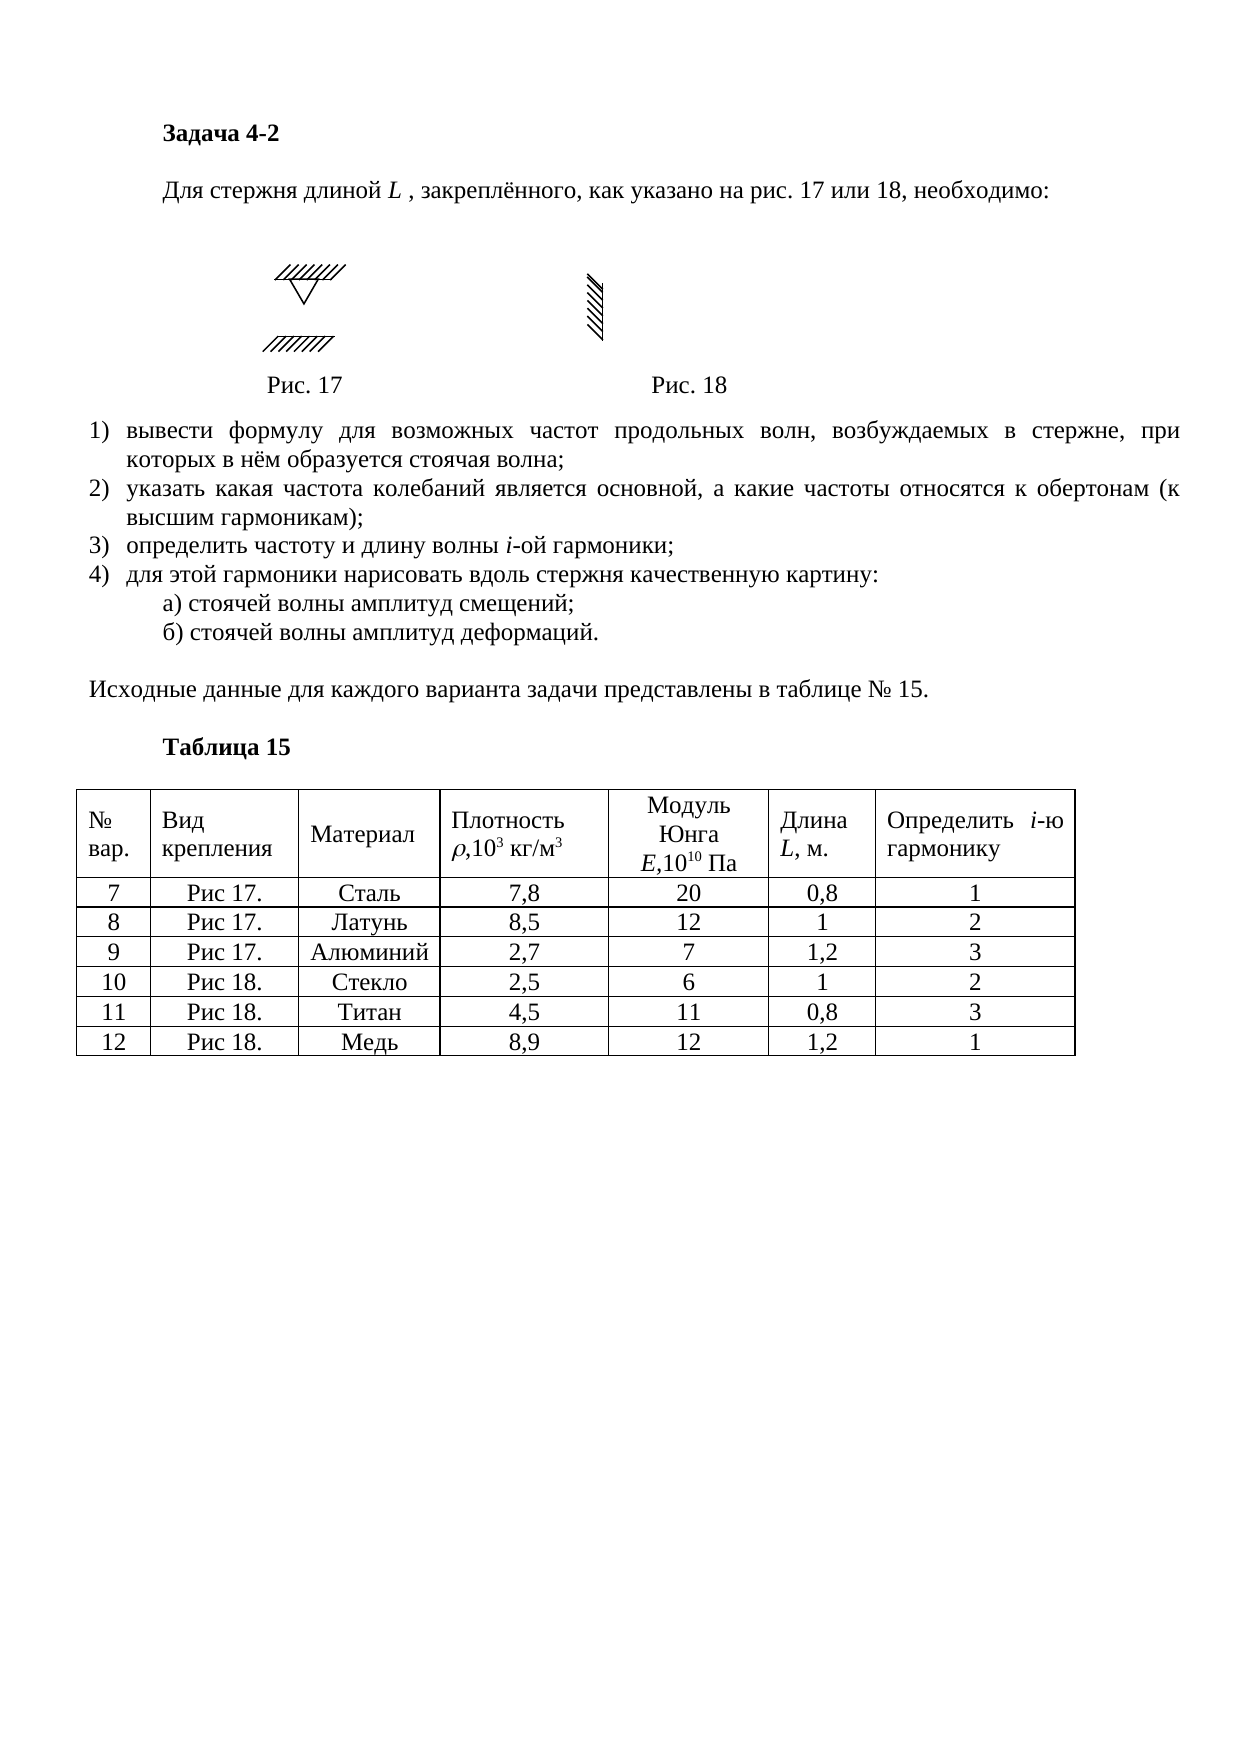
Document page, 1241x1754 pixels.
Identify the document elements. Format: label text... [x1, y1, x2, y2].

text Задача 4-2 [89, 118, 1181, 147]
table_cell 6 [609, 967, 768, 996]
table_cell 11 [609, 997, 768, 1026]
table_cell 12 [609, 908, 768, 936]
table_cell 12 [77, 1027, 150, 1055]
table_cell 8 [77, 908, 150, 936]
table_cell Сталь [299, 878, 439, 906]
text б) стоячей волны амплитуд деформаций. [89, 617, 1181, 646]
list определить частоту и длину волны i-ой гармоники; [89, 531, 1181, 559]
table_cell 3 [876, 997, 1074, 1026]
table_header Длина L, м. [769, 790, 875, 877]
table_cell 2,7 [441, 937, 608, 966]
table_cell Рис 18. [151, 997, 298, 1026]
table_cell 3 [876, 937, 1074, 966]
table_header Модуль Юнга Е,1010 Па [609, 790, 768, 877]
text Для стержня длиной L , закреплённого, как указано на рис. 17 или 18, необходимо: [89, 176, 1181, 204]
table_cell 1 [769, 908, 875, 936]
table_cell 7 [609, 937, 768, 966]
table_cell 1 [769, 967, 875, 996]
table_cell 1 [876, 1027, 1074, 1055]
table_cell Рис 18. [151, 967, 298, 996]
table_cell 4,5 [441, 997, 608, 1026]
table_cell 0,8 [769, 878, 875, 906]
table_cell Рис 17. [151, 937, 298, 966]
table_cell 10 [77, 967, 150, 996]
text Рис. 18 [651, 370, 734, 398]
table_cell 12 [609, 1027, 768, 1055]
table_cell 2 [876, 967, 1074, 996]
table_cell 1,2 [769, 937, 875, 966]
text Таблица 15 [89, 732, 1181, 761]
table_cell Латунь [299, 908, 439, 936]
table_header Определить i-ю гармонику [876, 790, 1074, 877]
text Рис. 17 [267, 370, 350, 398]
table_cell 1,2 [769, 1027, 875, 1055]
table_cell Титан [299, 997, 439, 1026]
text Исходные данные для каждого варианта задачи представлены в таблице № 15. [89, 674, 1181, 703]
table_cell 0,8 [769, 997, 875, 1026]
table_cell Алюминий [299, 937, 439, 966]
table_cell Медь [299, 1027, 439, 1055]
table_cell 2 [876, 908, 1074, 936]
table_cell 20 [609, 878, 768, 906]
table_header Вид крепления [151, 790, 298, 877]
list указать какая частота колебаний является основной, а какие частоты относятся к обертонам (к высшим гармоникам); [89, 473, 1181, 531]
table_cell 9 [77, 937, 150, 966]
text а) стоячей волны амплитуд смещений; [89, 588, 1181, 617]
table_cell Рис 17. [151, 908, 298, 936]
table_cell 7,8 [441, 878, 608, 906]
list для этой гармоники нарисовать вдоль стержня качественную картину: [89, 559, 1181, 588]
table_header Материал [299, 790, 439, 877]
table_cell 11 [77, 997, 150, 1026]
table_header Плотность ,103 кг/м3 [441, 790, 608, 877]
table_cell 1 [876, 878, 1074, 906]
table_cell Стекло [299, 967, 439, 996]
table_header № вар. [77, 790, 150, 877]
table_cell 8,9 [441, 1027, 608, 1055]
table_cell 8,5 [441, 908, 608, 936]
table_cell Рис 17. [151, 878, 298, 906]
table_cell 7 [77, 878, 150, 906]
list вывести формулу для возможных частот продольных волн, возбуждаемых в стержне, при которых в нём образуется стоячая волна; [89, 416, 1181, 473]
table_cell Рис 18. [151, 1027, 298, 1055]
table_cell 2,5 [441, 967, 608, 996]
